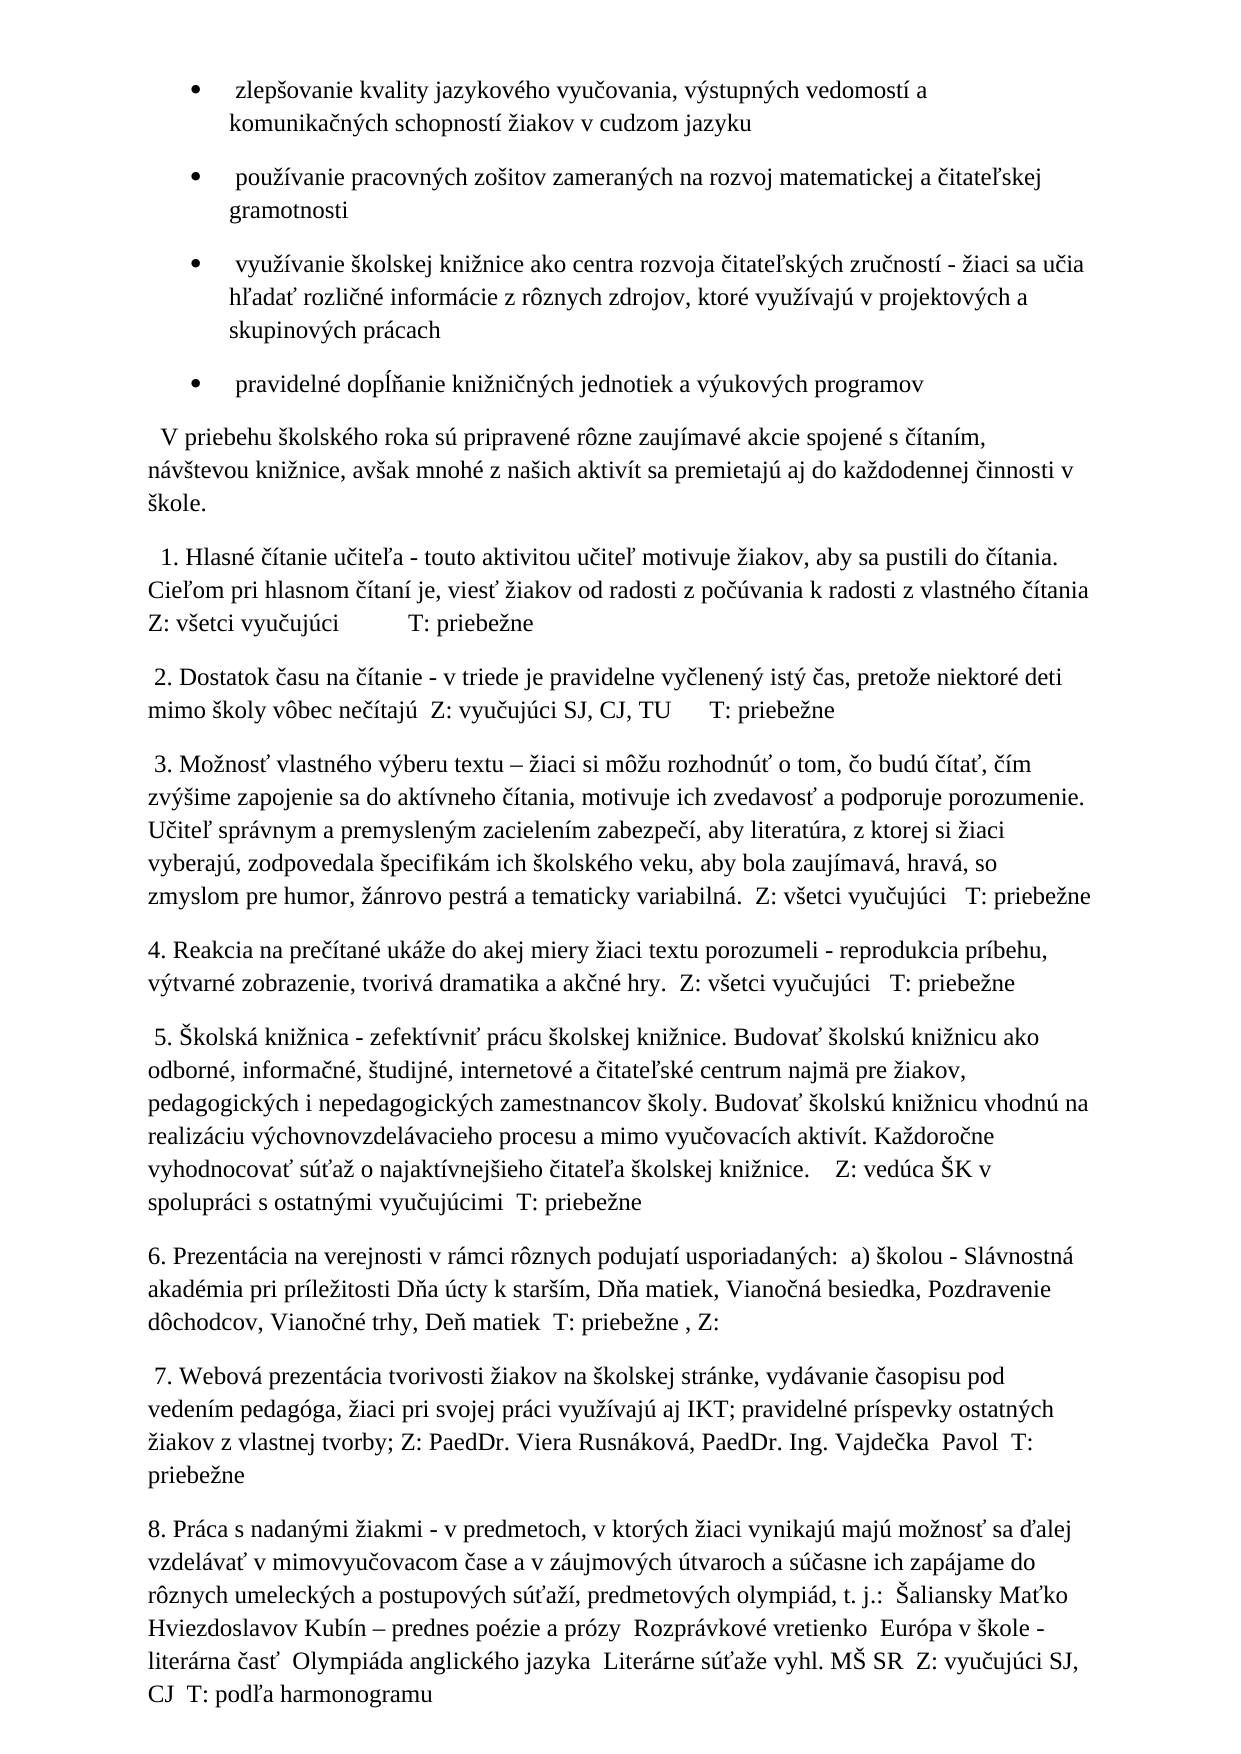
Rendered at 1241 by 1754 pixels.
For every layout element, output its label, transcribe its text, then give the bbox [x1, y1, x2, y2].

text 1. Hlasné čítanie učiteľa - touto aktivitou učiteľ motivuje žiakov, aby sa pustili do čítania. Cieľom pri hlasnom čítaní je, viesť žiakov od radosti z počúvania k radosti z vlastného čítania Z: všetci vyučujúci T: priebežne [148, 542, 1092, 637]
list pravidelné dopĺňanie knižničných jednotiek a výukových programov [191, 369, 1092, 397]
text 8. Práca s nadanými žiakmi - v predmetoch, v ktorých žiaci vynikajú majú možnosť sa ďalej vzdelávať v mimovyučovacom čase a v záujmových útvaroch a súčasne ich zapájame do rôznych umeleckých a postupových súťaží, predmetových olympiád, t. j.: Šaliansky Maťko Hviezdoslavov Kubín – prednes poézie a prózy Rozprávkové vretienko Európa v škole - literárna časť Olympiáda anglického jazyka Literárne súťaže vyhl. MŠ SR Z: vyučujúci SJ, CJ T: podľa harmonogramu [148, 1514, 1092, 1708]
text 6. Prezentácia na verejnosti v rámci rôznych podujatí usporiadaných: a) školou - Slávnostná akadémia pri príležitosti Dňa úcty k starším, Dňa matiek, Vianočná besiedka, Pozdravenie dôchodcov, Vianočné trhy, Deň matiek T: priebežne , Z: [148, 1241, 1092, 1336]
text 2. Dostatok času na čítanie - v triede je pravidelne vyčlenený istý čas, pretože niektoré deti mimo školy vôbec nečítajú Z: vyučujúci SJ, CJ, TU T: priebežne [148, 662, 1092, 724]
text 5. Školská knižnica - zefektívniť prácu školskej knižnice. Budovať školskú knižnicu ako odborné, informačné, študijné, internetové a čitateľské centrum najmä pre žiakov, pedagogických i nepedagogických zamestnancov školy. Budovať školskú knižnicu vhodnú na realizáciu výchovnovzdelávacieho procesu a mimo vyučovacích aktivít. Každoročne vyhodnocovať súťaž o najaktívnejšieho čitateľa školskej knižnice. Z: vedúca ŠK v spolupráci s ostatnými vyučujúcimi T: priebežne [148, 1022, 1092, 1216]
text V priebehu školského roka sú pripravené rôzne zaujímavé akcie spojené s čítaním, návštevou knižnice, avšak mnohé z našich aktivít sa premietajú aj do každodennej činnosti v škole. [148, 422, 1092, 517]
list zlepšovanie kvality jazykového vyučovania, výstupných vedomostí a komunikačných schopností žiakov v cudzom jazyku [191, 75, 1092, 137]
list používanie pracovných zošitov zameraných na rozvoj matematickej a čitateľskej gramotnosti [191, 162, 1092, 224]
text 3. Možnosť vlastného výberu textu – žiaci si môžu rozhodnúť o tom, čo budú čítať, čím zvýšime zapojenie sa do aktívneho čítania, motivuje ich zvedavosť a podporuje porozumenie. Učiteľ správnym a premysleným zacielením zabezpečí, aby literatúra, z ktorej si žiaci vyberajú, zodpovedala špecifikám ich školského veku, aby bola zaujímavá, hravá, so zmyslom pre humor, žánrovo pestrá a tematicky variabilná. Z: všetci vyučujúci T: priebežne [148, 749, 1092, 910]
text 4. Reakcia na prečítané ukáže do akej miery žiaci textu porozumeli - reprodukcia príbehu, výtvarné zobrazenie, tvorivá dramatika a akčné hry. Z: všetci vyučujúci T: priebežne [148, 935, 1092, 997]
text 7. Webová prezentácia tvorivosti žiakov na školskej stránke, vydávanie časopisu pod vedením pedagóga, žiaci pri svojej práci využívajú aj IKT; pravidelné príspevky ostatných žiakov z vlastnej tvorby; Z: PaedDr. Viera Rusnáková, PaedDr. Ing. Vajdečka Pavol T: priebežne [148, 1361, 1092, 1489]
list využívanie školskej knižnice ako centra rozvoja čitateľských zručností - žiaci sa učia hľadať rozličné informácie z rôznych zdrojov, ktoré využívajú v projektových a skupinových prácach [191, 249, 1092, 343]
